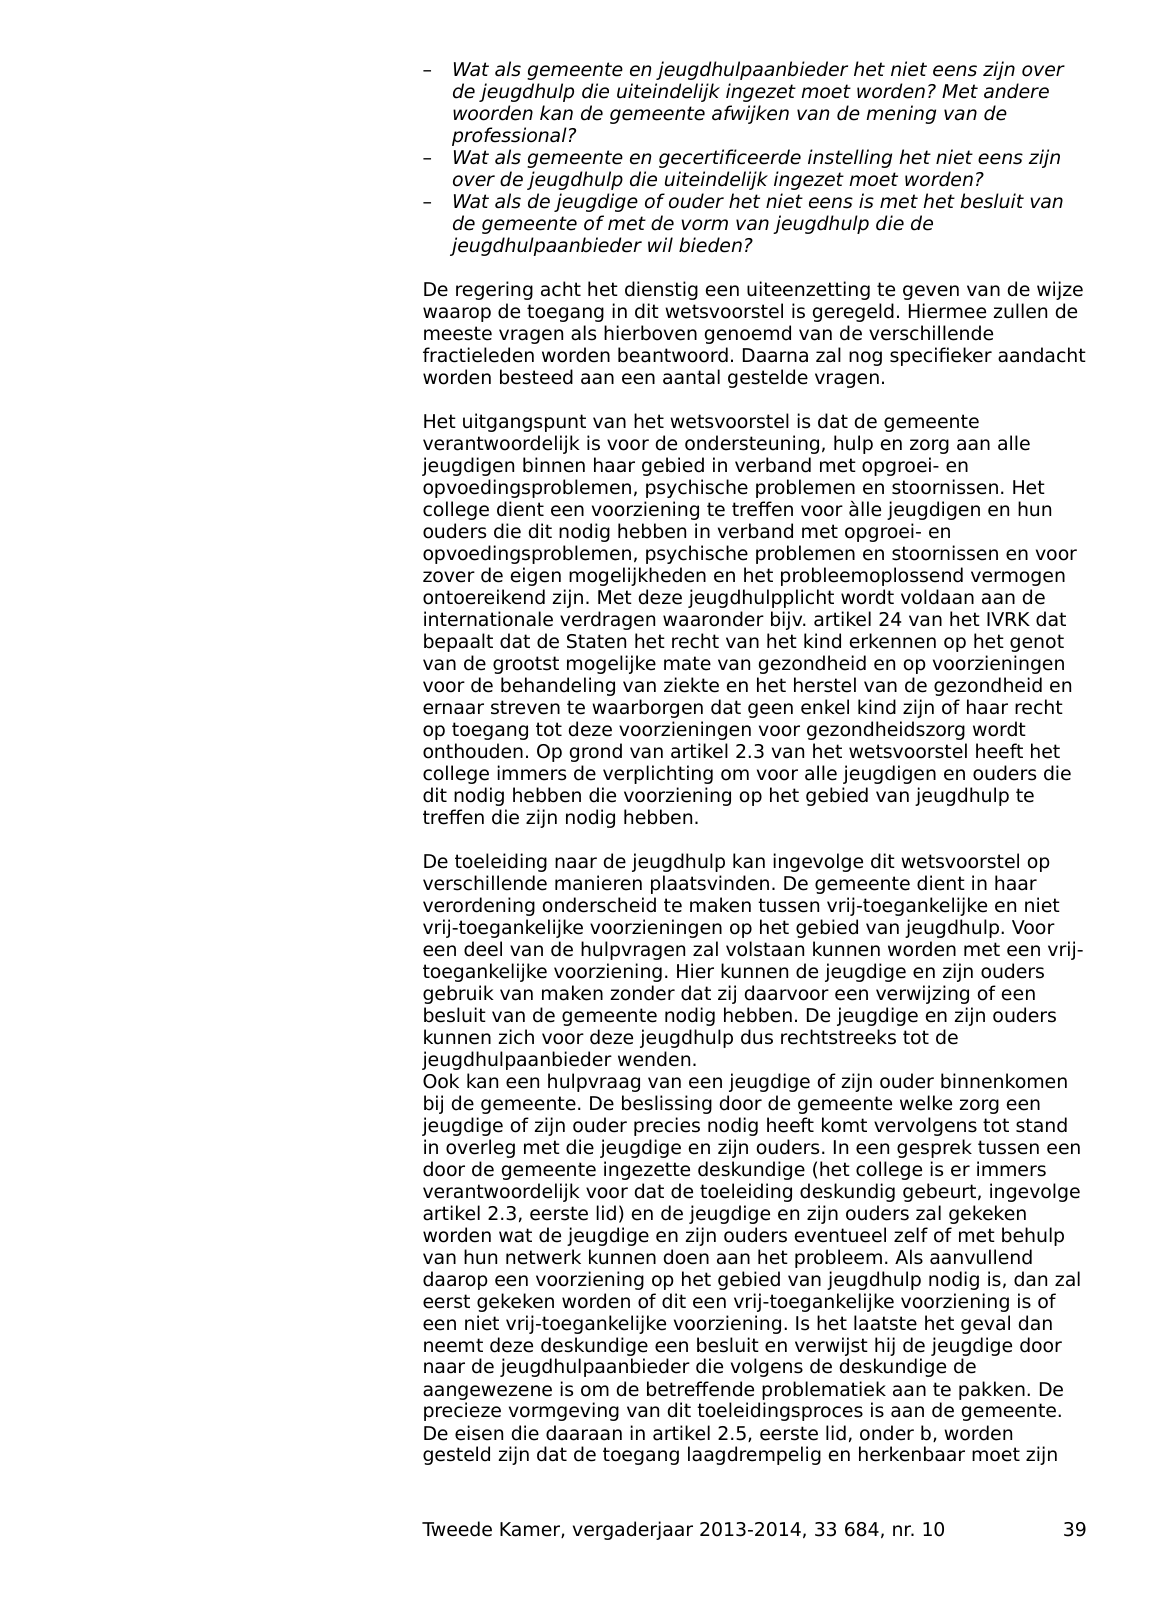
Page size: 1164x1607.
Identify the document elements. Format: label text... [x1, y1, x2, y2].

text Ook kan een hulpvraag van een jeugdige of zijn ouder binnenkomen bij de gemeente. De beslissing door de gemeente welke zorg een jeugdige of zijn ouder precies nodig heeft komt vervolgens tot stand in overleg met die jeugdige en zijn ouders. In een gesprek tussen een door de gemeente ingezette deskundige (het college is er immers verantwoordelijk voor dat de toeleiding deskundig gebeurt, ingevolge artikel 2.3, eerste lid) en de jeugdige en zijn ouders zal gekeken worden wat de jeugdige en zijn ouders eventueel zelf of met behulp van hun netwerk kunnen doen aan het probleem. Als aanvullend daarop een voorziening op het gebied van jeugdhulp nodig is, dan zal eerst gekeken worden of dit een vrij-toegankelijke voorziening is of een niet vrij-toegankelijke voorziening. Is het laatste het geval dan neemt deze deskundige een besluit en verwijst hij de jeugdige door naar de jeugdhulpaanbieder die volgens de deskundige de aangewezene is om de betreffende problematiek aan te pakken. De precieze vormgeving van dit toeleidingsproces is aan de gemeente. De eisen die daaraan in artikel 2.5, eerste lid, onder b, worden gesteld zijn dat de toegang laagdrempelig en herkenbaar moet zijn [422, 1071, 1087, 1466]
text De regering acht het dienstig een uiteenzetting te geven van de wijze waarop de toegang in dit wetsvoorstel is geregeld. Hiermee zullen de meeste vragen als hierboven genoemd van de verschillende fractieleden worden beantwoord. Daarna zal nog specifieker aandacht worden besteed aan een aantal gestelde vragen. [422, 279, 1087, 389]
text – Wat als gemeente en gecertificeerde instelling het niet eens zijn over de jeugdhulp die uiteindelijk ingezet moet worden? [422, 147, 1087, 191]
text De toeleiding naar de jeugdhulp kan ingevolge dit wetsvoorstel op verschillende manieren plaatsvinden. De gemeente dient in haar verordening onderscheid te maken tussen vrij-toegankelijke en niet vrij-toegankelijke voorzieningen op het gebied van jeugdhulp. Voor een deel van de hulpvragen zal volstaan kunnen worden met een vrij-toegankelijke voorziening. Hier kunnen de jeugdige en zijn ouders gebruik van maken zonder dat zij daarvoor een verwijzing of een besluit van de gemeente nodig hebben. De jeugdige en zijn ouders kunnen zich voor deze jeugdhulp dus rechtstreeks tot de jeugdhulpaanbieder wenden. [422, 851, 1087, 1071]
text – Wat als de jeugdige of ouder het niet eens is met het besluit van de gemeente of met de vorm van jeugdhulp die de jeugdhulpaanbieder wil bieden? [422, 191, 1087, 257]
text Het uitgangspunt van het wetsvoorstel is dat de gemeente verantwoordelijk is voor de ondersteuning, hulp en zorg aan alle jeugdigen binnen haar gebied in verband met opgroei- en opvoedingsproblemen, psychische problemen en stoornissen. Het college dient een voorziening te treffen voor àlle jeugdigen en hun ouders die dit nodig hebben in verband met opgroei- en opvoedingsproblemen, psychische problemen en stoornissen en voor zover de eigen mogelijkheden en het probleemoplossend vermogen ontoereikend zijn. Met deze jeugdhulpplicht wordt voldaan aan de internationale verdragen waaronder bijv. artikel 24 van het IVRK dat bepaalt dat de Staten het recht van het kind erkennen op het genot van de grootst mogelijke mate van gezondheid en op voorzieningen voor de behandeling van ziekte en het herstel van de gezondheid en ernaar streven te waarborgen dat geen enkel kind zijn of haar recht op toegang tot deze voorzieningen voor gezondheidszorg wordt onthouden. Op grond van artikel 2.3 van het wetsvoorstel heeft het college immers de verplichting om voor alle jeugdigen en ouders die dit nodig hebben die voorziening op het gebied van jeugdhulp te treffen die zijn nodig hebben. [422, 411, 1087, 829]
text – Wat als gemeente en jeugdhulpaanbieder het niet eens zijn over de jeugdhulp die uiteindelijk ingezet moet worden? Met andere woorden kan de gemeente afwijken van de mening van de professional? [422, 59, 1087, 147]
